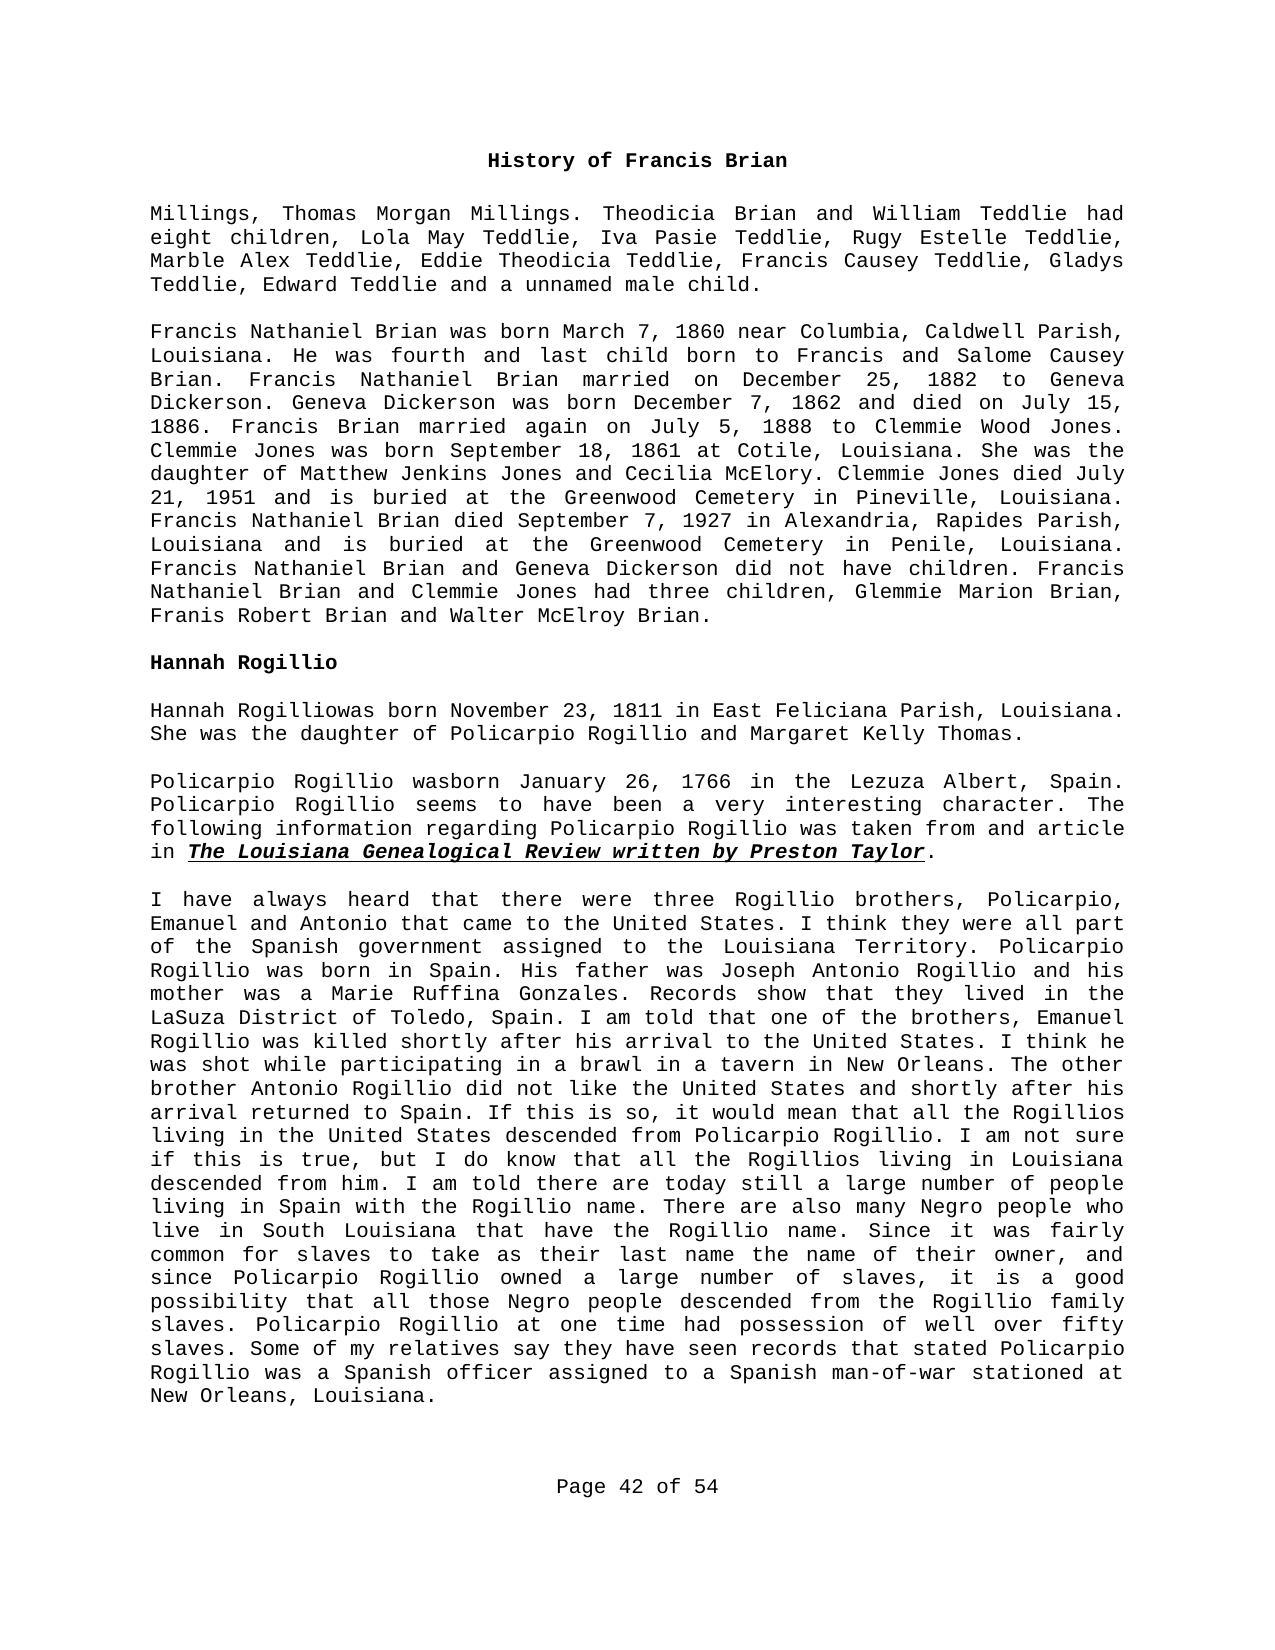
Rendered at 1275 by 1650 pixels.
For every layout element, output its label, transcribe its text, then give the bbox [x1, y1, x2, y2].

text Millings, Thomas Morgan Millings. Theodicia Brian and William Teddlie had eight children, Lola May Teddlie, Iva Pasie Teddlie, Rugy Estelle Teddlie, Marble Alex Teddlie, Eddie Theodicia Teddlie, Francis Causey Teddlie, Gladys Teddlie, Edward Teddlie and a unnamed male child. [150, 203, 1125, 298]
text I have always heard that there were three Rogillio brothers, Policarpio, Emanuel and Antonio that came to the United States. I think they were all part of the Spanish government assigned to the Louisiana Territory. Policarpio Rogillio was born in Spain. His father was Joseph Antonio Rogillio and his mother was a Marie Ruffina Gonzales. Records show that they lived in the LaSuza District of Toledo, Spain. I am told that one of the brothers, Emanuel Rogillio was killed shortly after his arrival to the United States. I think he was shot while participating in a brawl in a tavern in New Orleans. The other brother Antonio Rogillio did not like the United States and shortly after his arrival returned to Spain. If this is so, it would mean that all the Rogillios living in the United States descended from Policarpio Rogillio. I am not sure if this is true, but I do know that all the Rogillios living in Louisiana descended from him. I am told there are today still a large number of people living in Spain with the Rogillio name. There are also many Negro people who live in South Louisiana that have the Rogillio name. Since it was fairly common for slaves to take as their last name the name of their owner, and since Policarpio Rogillio owned a large number of slaves, it is a good possibility that all those Negro people descended from the Rogillio family slaves. Policarpio Rogillio at one time had possession of well over fifty slaves. Some of my relatives say they have seen records that stated Policarpio Rogillio was a Spanish officer assigned to a Spanish man-of-war stationed at New Orleans, Louisiana. [150, 889, 1125, 1409]
text Francis Nathaniel Brian was born March 7, 1860 near Columbia, Caldwell Parish, Louisiana. He was fourth and last child born to Francis and Salome Causey Brian. Francis Nathaniel Brian married on December 25, 1882 to Geneva Dickerson. Geneva Dickerson was born December 7, 1862 and died on July 15, 1886. Francis Brian married again on July 5, 1888 to Clemmie Wood Jones. Clemmie Jones was born September 18, 1861 at Cotile, Louisiana. She was the daughter of Matthew Jenkins Jones and Cecilia McElory. Clemmie Jones died July 21, 1951 and is buried at the Greenwood Cemetery in Pineville, Louisiana. Francis Nathaniel Brian died September 7, 1927 in Alexandria, Rapides Parish, Louisiana and is buried at the Greenwood Cemetery in Penile, Louisiana. Francis Nathaniel Brian and Geneva Dickerson did not have children. Francis Nathaniel Brian and Clemmie Jones had three children, Glemmie Marion Brian, Franis Robert Brian and Walter McElroy Brian. [150, 321, 1125, 629]
text Hannah Rogillio [150, 652, 1125, 676]
text Hannah Rogilliowas born November 23, 1811 in East Feliciana Parish, Louisiana. She was the daughter of Policarpio Rogillio and Margaret Kelly Thomas. [150, 700, 1125, 747]
text Policarpio Rogillio wasborn January 26, 1766 in the Lezuza Albert, Spain. Policarpio Rogillio seems to have been a very interesting character. The following information regarding Policarpio Rogillio was taken from and article in The Louisiana Genealogical Review written by Preston Taylor. [150, 771, 1125, 865]
